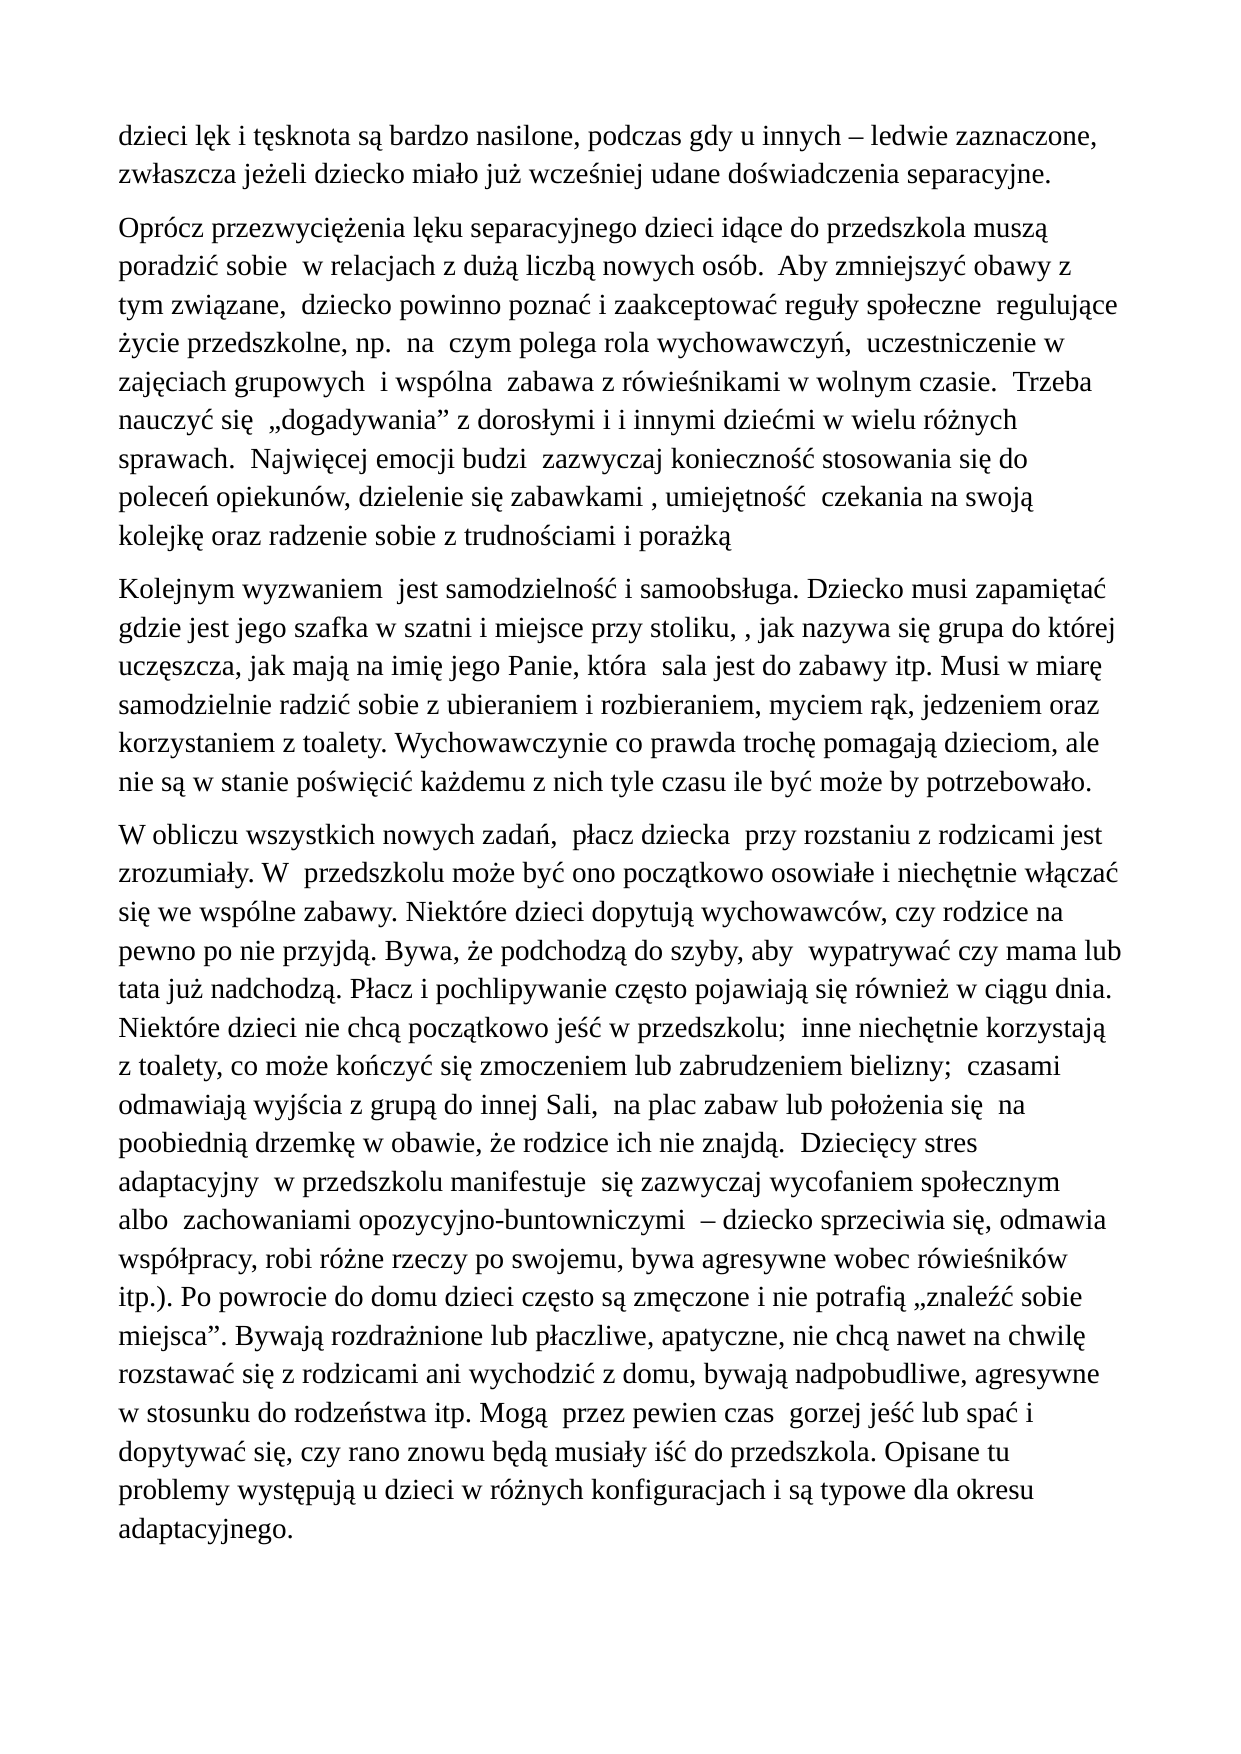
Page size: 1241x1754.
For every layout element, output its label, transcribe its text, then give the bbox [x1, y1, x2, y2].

text Oprócz przezwyciężenia lęku separacyjnego dzieci idące do przedszkola muszą poradzić sobie w relacjach z dużą liczbą nowych osób. Aby zmniejszyć obawy z tym związane, dziecko powinno poznać i zaakceptować reguły społeczne regulujące życie przedszkolne, np. na czym polega rola wychowawczyń, uczestniczenie w zajęciach grupowych i wspólna zabawa z rówieśnikami w wolnym czasie. Trzeba nauczyć się „dogadywania” z dorosłymi i i innymi dziećmi w wielu różnych sprawach. Najwięcej emocji budzi zazwyczaj konieczność stosowania się do poleceń opiekunów, dzielenie się zabawkami , umiejętność czekania na swoją kolejkę oraz radzenie sobie z trudnościami i porażką [118, 210, 1122, 552]
text dzieci lęk i tęsknota są bardzo nasilone, podczas gdy u innych – ledwie zaznaczone, zwłaszcza jeżeli dziecko miało już wcześniej udane doświadczenia separacyjne. [118, 118, 1122, 190]
text W obliczu wszystkich nowych zadań, płacz dziecka przy rozstaniu z rodzicami jest zrozumiały. W przedszkolu może być ono początkowo osowiałe i niechętnie włączać się we wspólne zabawy. Niektóre dzieci dopytują wychowawców, czy rodzice na pewno po nie przyjdą. Bywa, że podchodzą do szyby, aby wypatrywać czy mama lub tata już nadchodzą. Płacz i pochlipywanie często pojawiają się również w ciągu dnia. Niektóre dzieci nie chcą początkowo jeść w przedszkolu; inne niechętnie korzystają z toalety, co może kończyć się zmoczeniem lub zabrudzeniem bielizny; czasami odmawiają wyjścia z grupą do innej Sali, na plac zabaw lub położenia się na poobiednią drzemkę w obawie, że rodzice ich nie znajdą. Dziecięcy stres adaptacyjny w przedszkolu manifestuje się zazwyczaj wycofaniem społecznym albo zachowaniami opozycyjno-buntowniczymi – dziecko sprzeciwia się, odmawia współpracy, robi różne rzeczy po swojemu, bywa agresywne wobec rówieśników itp.). Po powrocie do domu dzieci często są zmęczone i nie potrafią „znaleźć sobie miejsca”. Bywają rozdrażnione lub płaczliwe, apatyczne, nie chcą nawet na chwilę rozstawać się z rodzicami ani wychodzić z domu, bywają nadpobudliwe, agresywne w stosunku do rodzeństwa itp. Mogą przez pewien czas gorzej jeść lub spać i dopytywać się, czy rano znowu będą musiały iść do przedszkola. Opisane tu problemy występują u dzieci w różnych konfiguracjach i są typowe dla okresu adaptacyjnego. [118, 817, 1122, 1544]
text Kolejnym wyzwaniem jest samodzielność i samoobsługa. Dziecko musi zapamiętać gdzie jest jego szafka w szatni i miejsce przy stoliku, , jak nazywa się grupa do której uczęszcza, jak mają na imię jego Panie, która sala jest do zabawy itp. Musi w miarę samodzielnie radzić sobie z ubieraniem i rozbieraniem, myciem rąk, jedzeniem oraz korzystaniem z toalety. Wychowawczynie co prawda trochę pomagają dzieciom, ale nie są w stanie poświęcić każdemu z nich tyle czasu ile być może by potrzebowało. [118, 571, 1122, 797]
